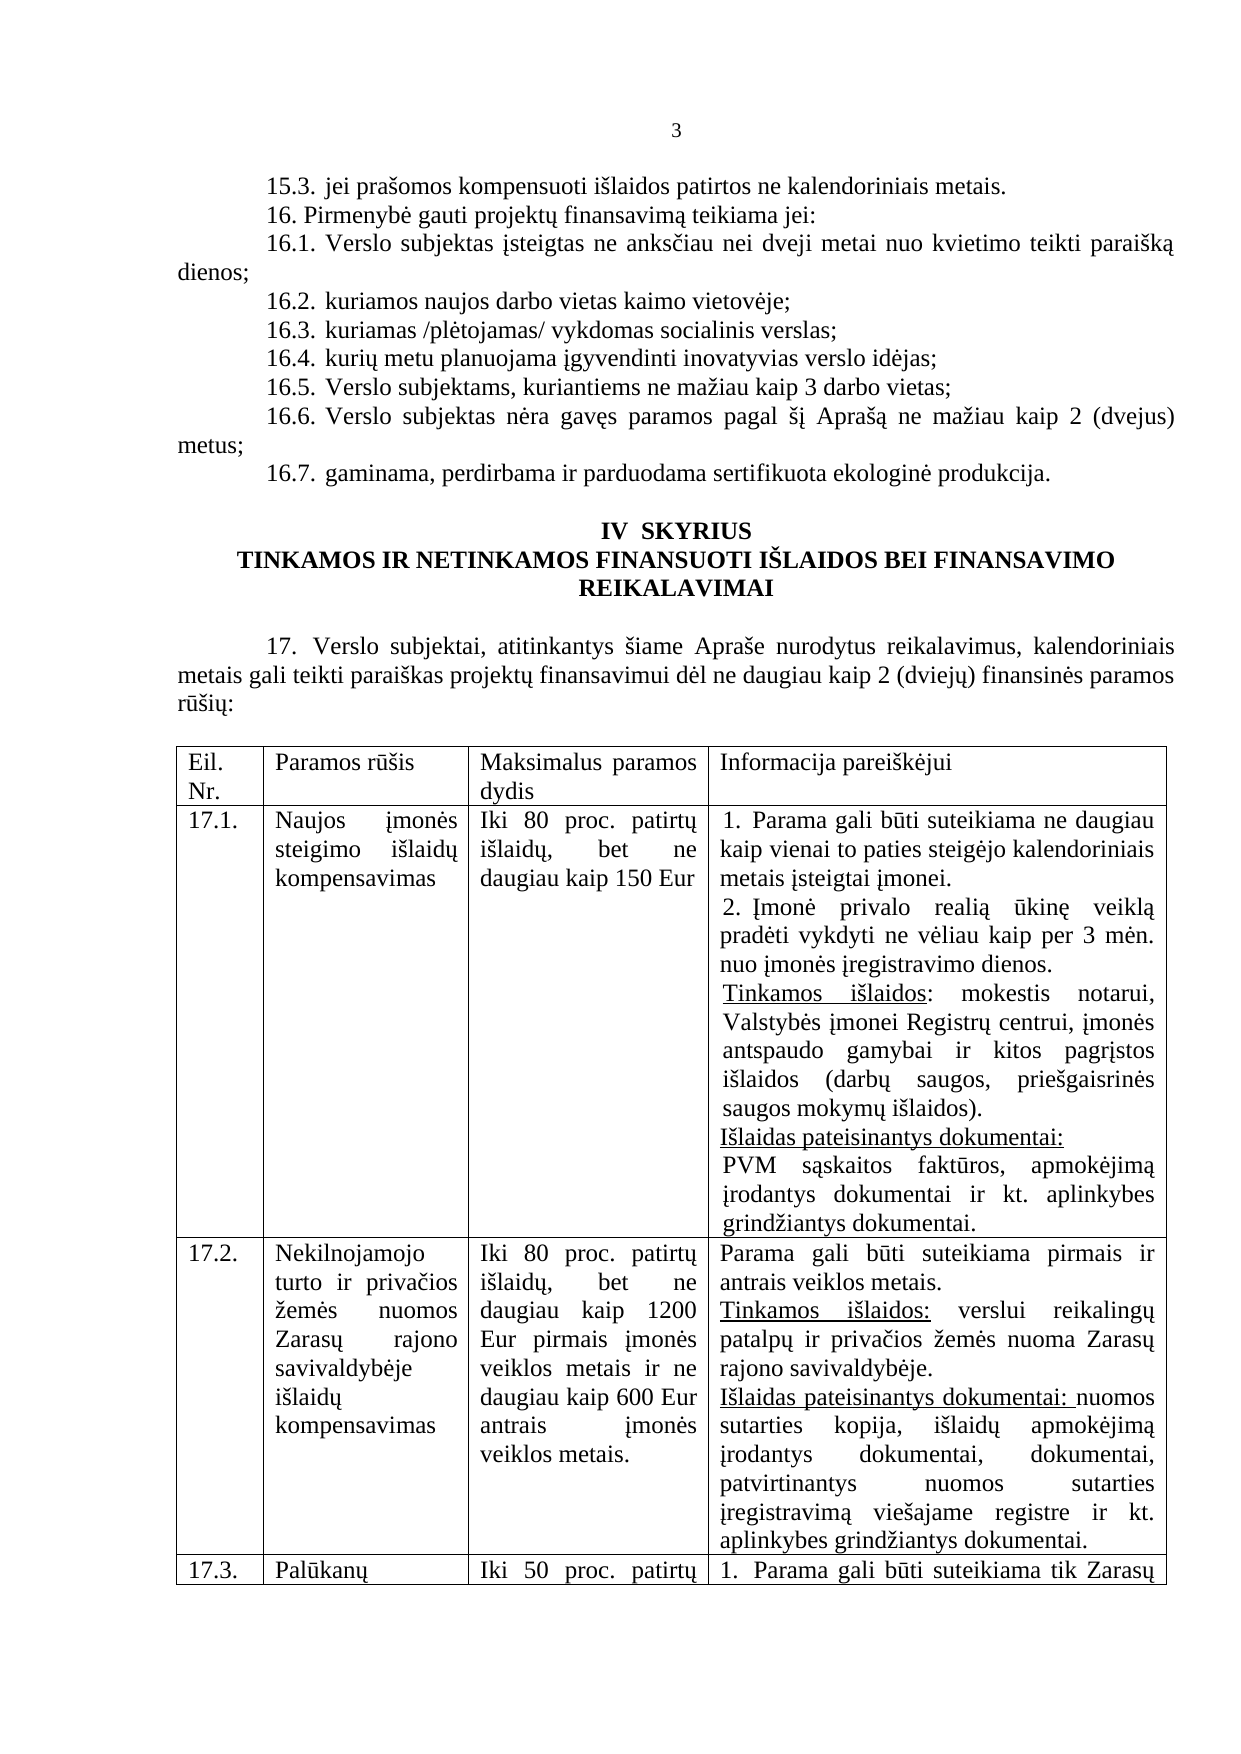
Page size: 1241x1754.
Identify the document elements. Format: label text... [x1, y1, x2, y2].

text 16.5. Verslo subjektams, kuriantiems ne mažiau kaip 3 darbo vietas; [177, 372, 1175, 401]
text 16. Pirmenybė gauti projektų finansavimą teikiama jei: [266, 200, 1175, 228]
text 16.6. Verslo subjektas nėra gavęs paramos pagal šį Aprašą ne mažiau kaip 2 (dvejus) metus; [177, 401, 1175, 458]
table_cell Iki 50 proc. patirtų [469, 1555, 708, 1584]
table_cell Nekilnojamojo turto ir privačios žemės nuomos Zarasų rajono savivaldybėje išlaidų kompensavimas [264, 1238, 468, 1554]
table_header Maksimalus paramos dydis [469, 747, 708, 804]
text 16.2. kuriamos naujos darbo vietas kaimo vietovėje; [177, 286, 1175, 315]
text 15.3. jei prašomos kompensuoti išlaidos patirtos ne kalendoriniais metais. [177, 171, 1175, 200]
table_cell 1. Parama gali būti suteikiama tik Zarasų [709, 1555, 1166, 1584]
table_header Eil. Nr. [177, 747, 263, 804]
table_cell Parama gali būti suteikiama pirmais ir antrais veiklos metais. Tinkamos išlaidos: verslui reikalingų patalpų ir privačios žemės nuoma Zarasų rajono savivaldybėje. Išlaidas pateisinantys dokumentai: nuomos sutarties kopija, išlaidų apmokėjimą įrodantys dokumentai, dokumentai, patvirtinantys nuomos sutarties įregistravimą viešajame registre ir kt. aplinkybes grindžiantys dokumentai. [709, 1238, 1166, 1554]
table_cell 17.1. [177, 806, 263, 1237]
table_cell 17.2. [177, 1238, 263, 1554]
table_cell Palūkanų [264, 1555, 468, 1584]
table_header Paramos rūšis [264, 747, 468, 804]
table_cell 1. Parama gali būti suteikiama ne daugiau kaip vienai to paties steigėjo kalendoriniais metais įsteigtai įmonei. 2. Įmonė privalo realią ūkinę veiklą pradėti vykdyti ne vėliau kaip per 3 mėn. nuo įmonės įregistravimo dienos. Tinkamos išlaidos: mokestis notarui, Valstybės įmonei Registrų centrui, įmonės antspaudo gamybai ir kitos pagrįstos išlaidos (darbų saugos, priešgaisrinės saugos mokymų išlaidos). Išlaidas pateisinantys dokumentai: PVM sąskaitos faktūros, apmokėjimą įrodantys dokumentai ir kt. aplinkybes grindžiantys dokumentai. [709, 806, 1166, 1237]
subtitle IV SKYRIUS [177, 516, 1175, 545]
table_cell Iki 80 proc. patirtų išlaidų, bet ne daugiau kaip 150 Eur [469, 806, 708, 1237]
text 16.7. gaminama, perdirbama ir parduodama sertifikuota ekologinė produkcija. [177, 458, 1175, 487]
table_cell 17.3. [177, 1555, 263, 1584]
table_cell Iki 80 proc. patirtų išlaidų, bet ne daugiau kaip 1200 Eur pirmais įmonės veiklos metais ir ne daugiau kaip 600 Eur antrais įmonės veiklos metais. [469, 1238, 708, 1554]
text 16.4. kurių metu planuojama įgyvendinti inovatyvias verslo idėjas; [177, 343, 1175, 372]
table_cell Naujos įmonės steigimo išlaidų kompensavimas [264, 806, 468, 1237]
text TINKAMOS IR NETINKAMOS FINANSUOTI IŠLAIDOS BEI FINANSAVIMO REIKALAVIMAI [177, 545, 1175, 602]
text 17. Verslo subjektai, atitinkantys šiame Apraše nurodytus reikalavimus, kalendoriniais metais gali teikti paraiškas projektų finansavimui dėl ne daugiau kaip 2 (dviejų) finansinės paramos rūšių: [177, 631, 1175, 717]
table_header Informacija pareiškėjui [709, 747, 1166, 804]
text 16.1. Verslo subjektas įsteigtas ne anksčiau nei dveji metai nuo kvietimo teikti paraišką dienos; [177, 228, 1175, 286]
text 16.3. kuriamas /plėtojamas/ vykdomas socialinis verslas; [177, 315, 1175, 343]
